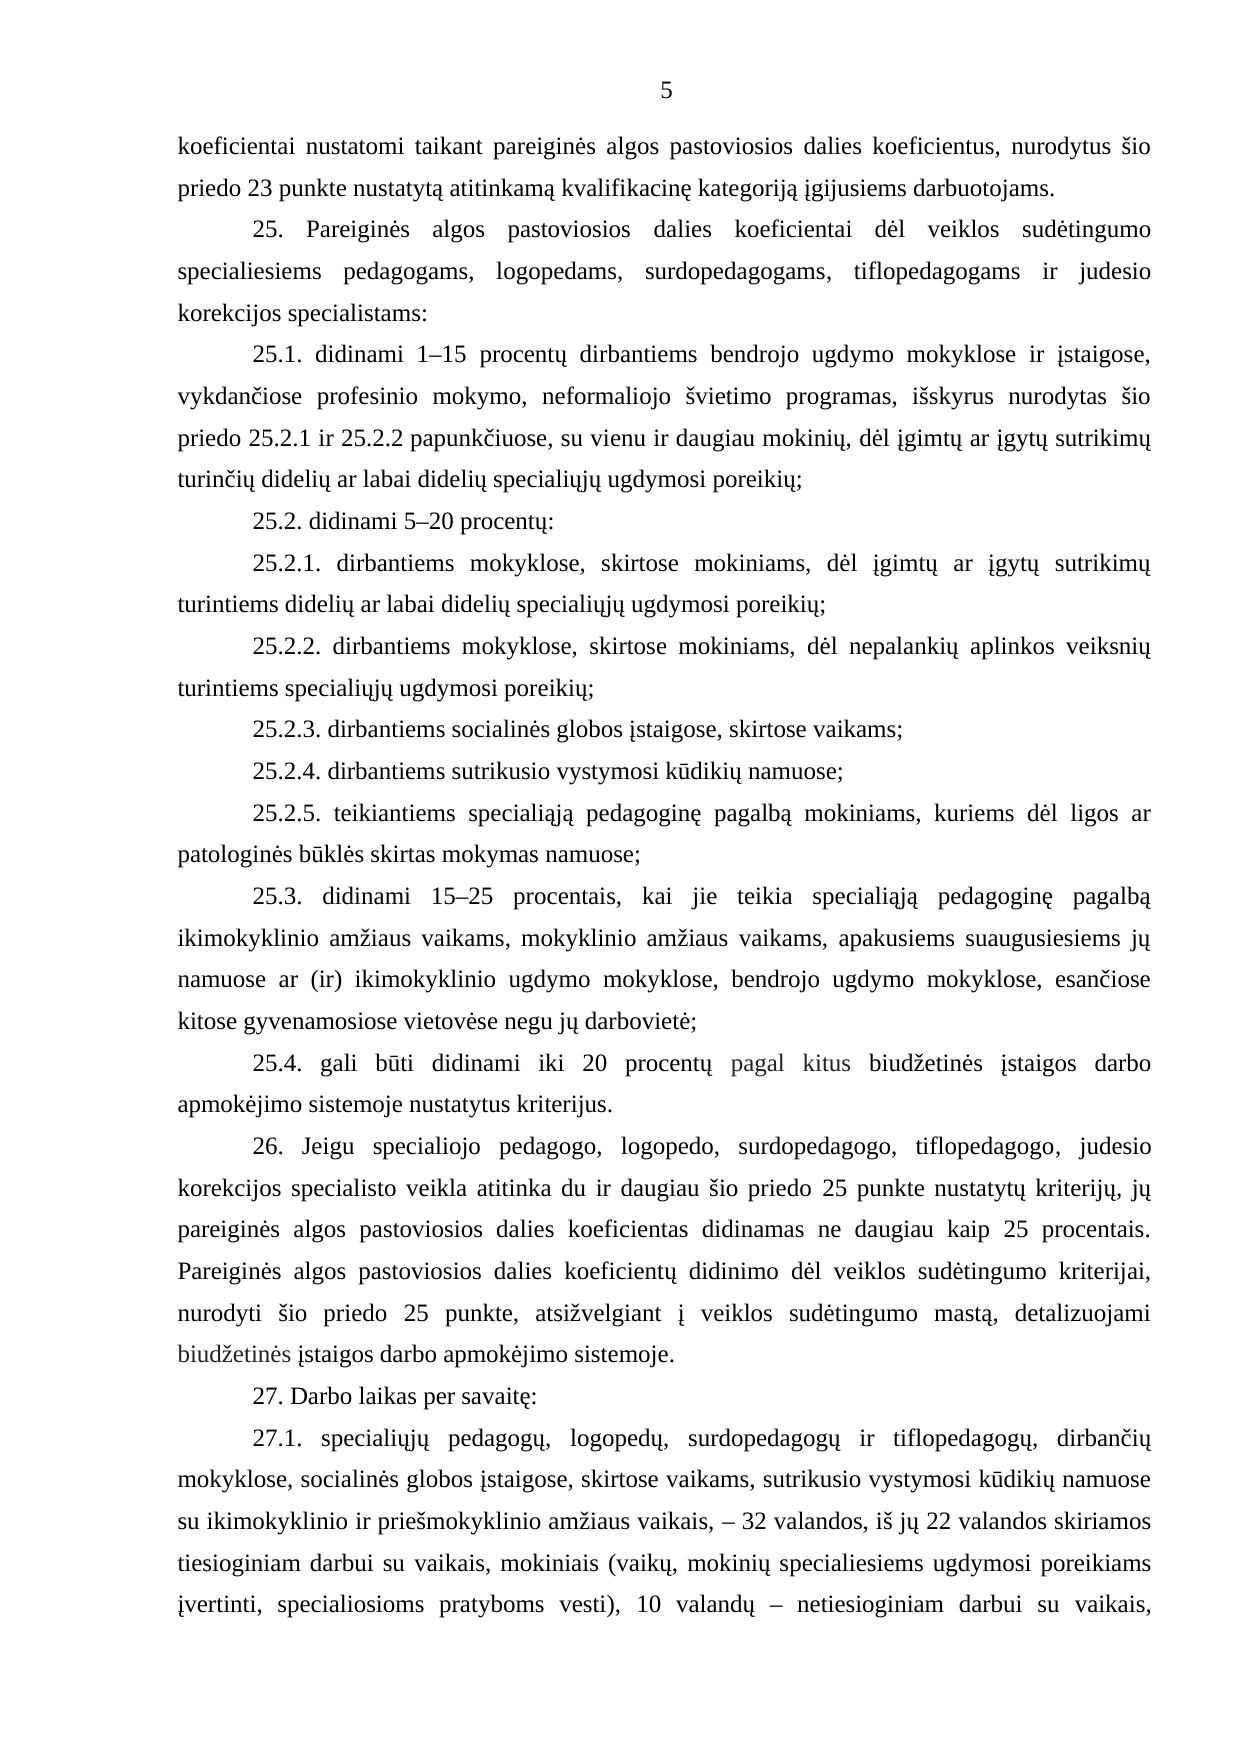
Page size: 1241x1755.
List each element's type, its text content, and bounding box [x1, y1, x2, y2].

text 27.1. specialiųjų pedagogų, logopedų, surdopedagogų ir tiflopedagogų, dirbančių mokyklose, socialinės globos įstaigose, skirtose vaikams, sutrikusio vystymosi kūdikių namuose su ikimokyklinio ir priešmokyklinio amžiaus vaikais, – 32 valandos, iš jų 22 valandos skiriamos tiesioginiam darbui su vaikais, mokiniais (vaikų, mokinių specialiesiems ugdymosi poreikiams įvertinti, specialiosioms pratyboms vesti), 10 valandų – netiesioginiam darbui su vaikais, [177, 1410, 1152, 1618]
text 25.2.2. dirbantiems mokyklose, skirtose mokiniams, dėl nepalankių aplinkos veiksnių turintiems specialiųjų ugdymosi poreikių; [177, 618, 1152, 701]
text 25.2. didinami 5–20 procentų: [177, 493, 1152, 535]
text 25. Pareiginės algos pastoviosios dalies koeficientai dėl veiklos sudėtingumo specialiesiems pedagogams, logopedams, surdopedagogams, tiflopedagogams ir judesio korekcijos specialistams: [177, 201, 1152, 326]
text 25.4. gali būti didinami iki 20 procentų pagal kitus biudžetinės įstaigos darbo apmokėjimo sistemoje nustatytus kriterijus. [177, 1035, 1152, 1118]
text 26. Jeigu specialiojo pedagogo, logopedo, surdopedagogo, tiflopedagogo, judesio korekcijos specialisto veikla atitinka du ir daugiau šio priedo 25 punkte nustatytų kriterijų, jų pareiginės algos pastoviosios dalies koeficientas didinamas ne daugiau kaip 25 procentais. Pareiginės algos pastoviosios dalies koeficientų didinimo dėl veiklos sudėtingumo kriterijai, nurodyti šio priedo 25 punkte, atsižvelgiant į veiklos sudėtingumo mastą, detalizuojami biudžetinės įstaigos darbo apmokėjimo sistemoje. [177, 1118, 1152, 1368]
text koeficientai nustatomi taikant pareiginės algos pastoviosios dalies koeficientus, nurodytus šio priedo 23 punkte nustatytą atitinkamą kvalifikacinę kategoriją įgijusiems darbuotojams. [177, 118, 1152, 201]
text 25.3. didinami 15–25 procentais, kai jie teikia specialiąją pedagoginę pagalbą ikimokyklinio amžiaus vaikams, mokyklinio amžiaus vaikams, apakusiems suaugusiesiems jų namuose ar (ir) ikimokyklinio ugdymo mokyklose, bendrojo ugdymo mokyklose, esančiose kitose gyvenamosiose vietovėse negu jų darbovietė; [177, 868, 1152, 1035]
text 25.2.5. teikiantiems specialiąją pedagoginę pagalbą mokiniams, kuriems dėl ligos ar patologinės būklės skirtas mokymas namuose; [177, 785, 1152, 868]
text 27. Darbo laikas per savaitę: [177, 1368, 1152, 1410]
text 25.2.4. dirbantiems sutrikusio vystymosi kūdikių namuose; [177, 743, 1152, 785]
text 25.1. didinami 1–15 procentų dirbantiems bendrojo ugdymo mokyklose ir įstaigose, vykdančiose profesinio mokymo, neformaliojo švietimo programas, išskyrus nurodytas šio priedo 25.2.1 ir 25.2.2 papunkčiuose, su vienu ir daugiau mokinių, dėl įgimtų ar įgytų sutrikimų turinčių didelių ar labai didelių specialiųjų ugdymosi poreikių; [177, 326, 1152, 493]
text 25.2.1. dirbantiems mokyklose, skirtose mokiniams, dėl įgimtų ar įgytų sutrikimų turintiems didelių ar labai didelių specialiųjų ugdymosi poreikių; [177, 535, 1152, 618]
text 25.2.3. dirbantiems socialinės globos įstaigose, skirtose vaikams; [177, 701, 1152, 743]
